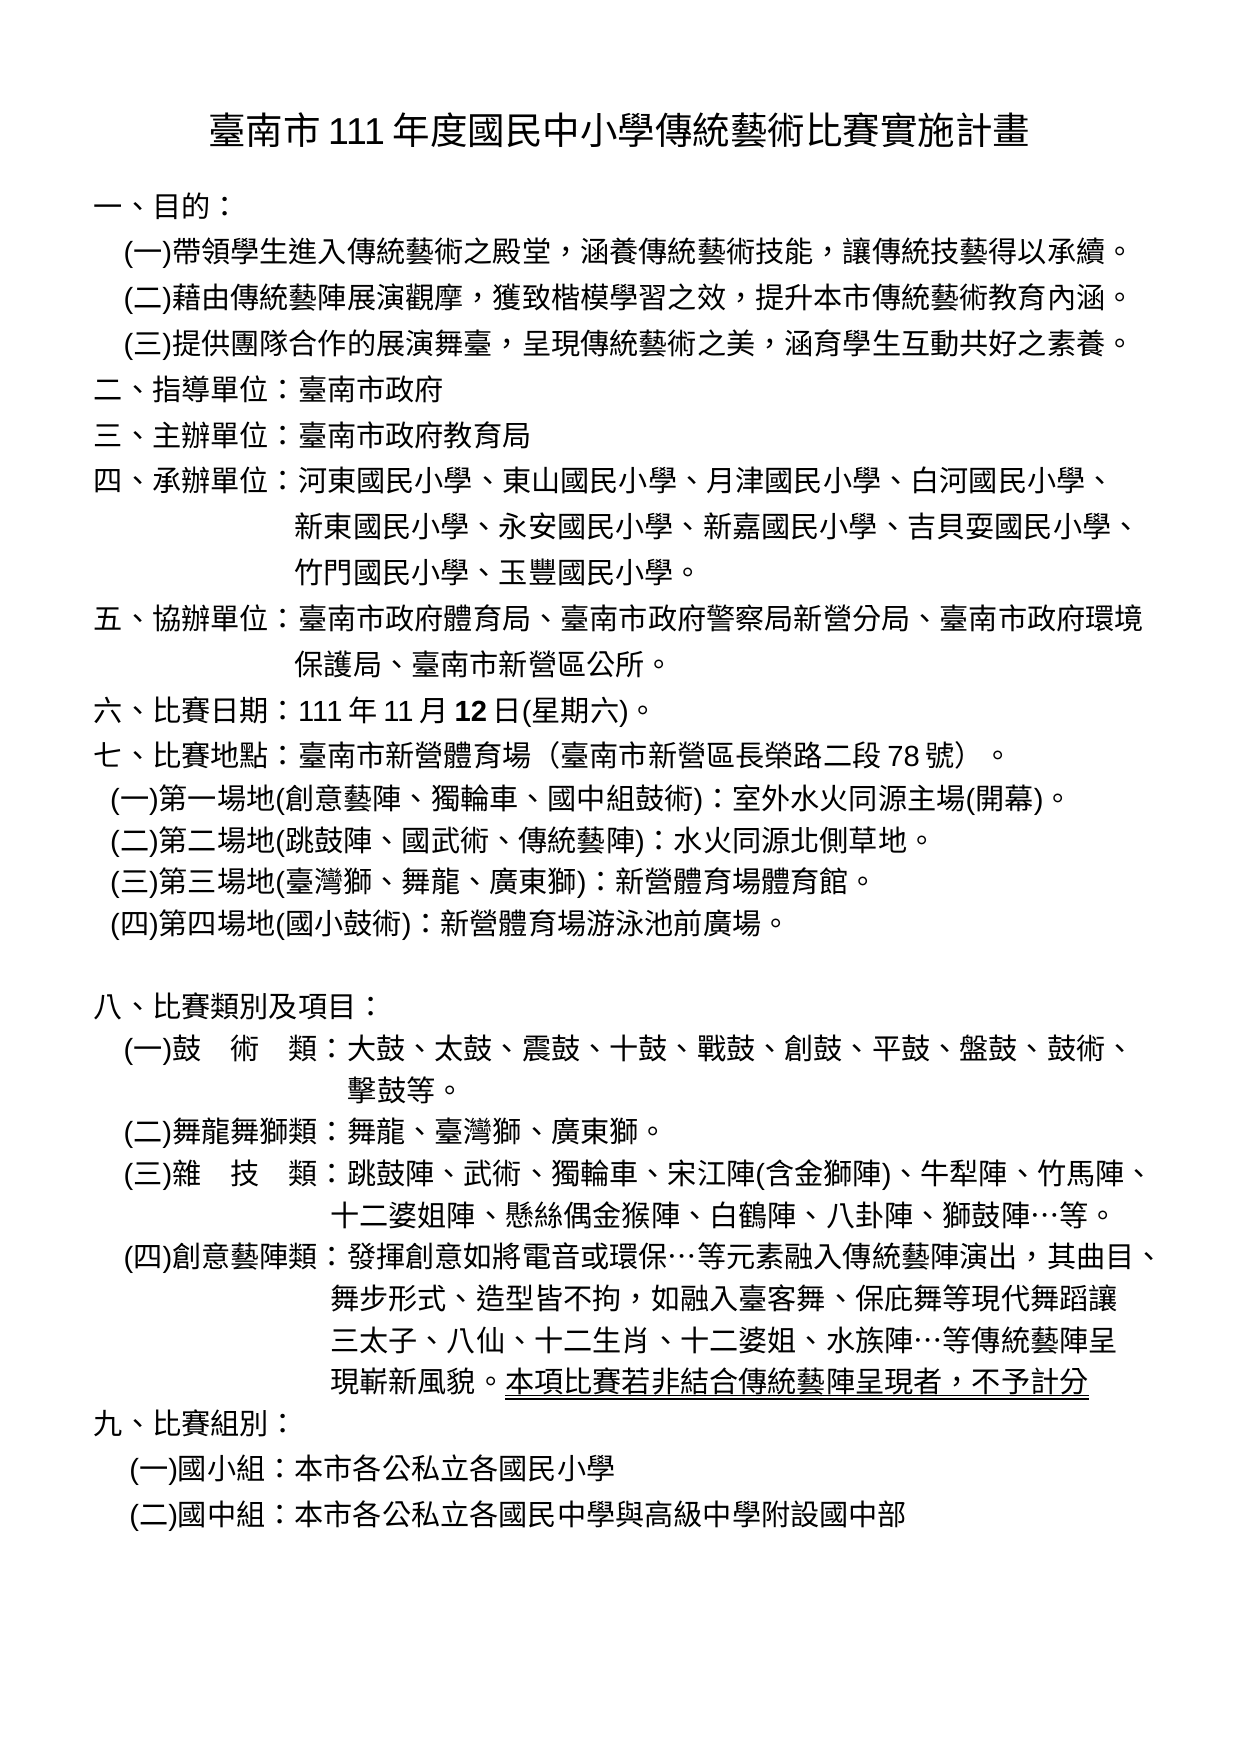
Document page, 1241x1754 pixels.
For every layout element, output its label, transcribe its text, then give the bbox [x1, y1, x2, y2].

text (三)雜 技 類：跳鼓陣、武術、獨輪車、宋江陣(含金獅陣)、牛犁陣、竹馬陣、十二婆姐陣、懸絲偶金猴陣、白鶴陣、八卦陣、獅鼓陣…等。 [123, 1151, 1144, 1234]
text (一)鼓 術 類：大鼓、太鼓、震鼓、十鼓、戰鼓、創鼓、平鼓、盤鼓、鼓術、擊鼓等。 [123, 1026, 1144, 1109]
text (一)第一場地(創意藝陣、獨輪車、國中組鼓術)：室外水火同源主場(開幕)。 [94, 776, 1144, 818]
text 七、比賽地點：臺南市新營體育場（臺南市新營區長榮路二段78號）。 [94, 730, 1144, 776]
text (二)第二場地(跳鼓陣、國武術、傳統藝陣)：水火同源北側草地。 [94, 818, 1144, 859]
text 四、承辦單位：河東國民小學、東山國民小學、月津國民小學、白河國民小學、 新東國民小學、永安國民小學、新嘉國民小學、吉貝耍國民小學、竹門國民小學、玉豐國民小學。 [94, 455, 1144, 593]
text (四)第四場地(國小鼓術)：新營體育場游泳池前廣場。 [94, 901, 1144, 943]
text (三)第三場地(臺灣獅、舞龍、廣東獅)：新營體育場體育館。 [94, 859, 1144, 901]
text (一)帶領學生進入傳統藝術之殿堂，涵養傳統藝術技能，讓傳統技藝得以承續。 [123, 226, 1144, 272]
text 臺南市111年度國民中小學傳統藝術比賽實施計畫 [94, 101, 1144, 155]
text 一、目的： [94, 184, 1144, 226]
text (二)舞龍舞獅類：舞龍、臺灣獅、廣東獅。 [123, 1109, 1144, 1151]
text 三、主辦單位：臺南市政府教育局 [94, 409, 1144, 455]
text 五、協辦單位：臺南市政府體育局、臺南市政府警察局新營分局、臺南市政府環境保護局、臺南市新營區公所。 [94, 593, 1144, 684]
text 八、比賽類別及項目： [94, 984, 1144, 1026]
text (一)國小組：本市各公私立各國民小學 [129, 1443, 1144, 1488]
text (三)提供團隊合作的展演舞臺，呈現傳統藝術之美，涵育學生互動共好之素養。 [123, 318, 1144, 363]
text (二)藉由傳統藝陣展演觀摩，獲致楷模學習之效，提升本市傳統藝術教育內涵。 [123, 272, 1144, 318]
text 二、指導單位：臺南市政府 [94, 363, 1144, 409]
text (二)國中組：本市各公私立各國民中學與高級中學附設國中部 [129, 1488, 1144, 1534]
text 六、比賽日期：111年11月12日(星期六)。 [94, 684, 1144, 730]
text (四)創意藝陣類：發揮創意如將電音或環保…等元素融入傳統藝陣演出，其曲目、舞步形式、造型皆不拘，如融入臺客舞、保庇舞等現代舞蹈讓三太子、八仙、十二生肖、十二婆姐、水族陣…等傳統藝陣呈現嶄新風貌。本項比賽若非結合傳統藝陣呈現者，不予計分 [123, 1234, 1144, 1401]
text 九、比賽組別： [94, 1401, 1144, 1443]
